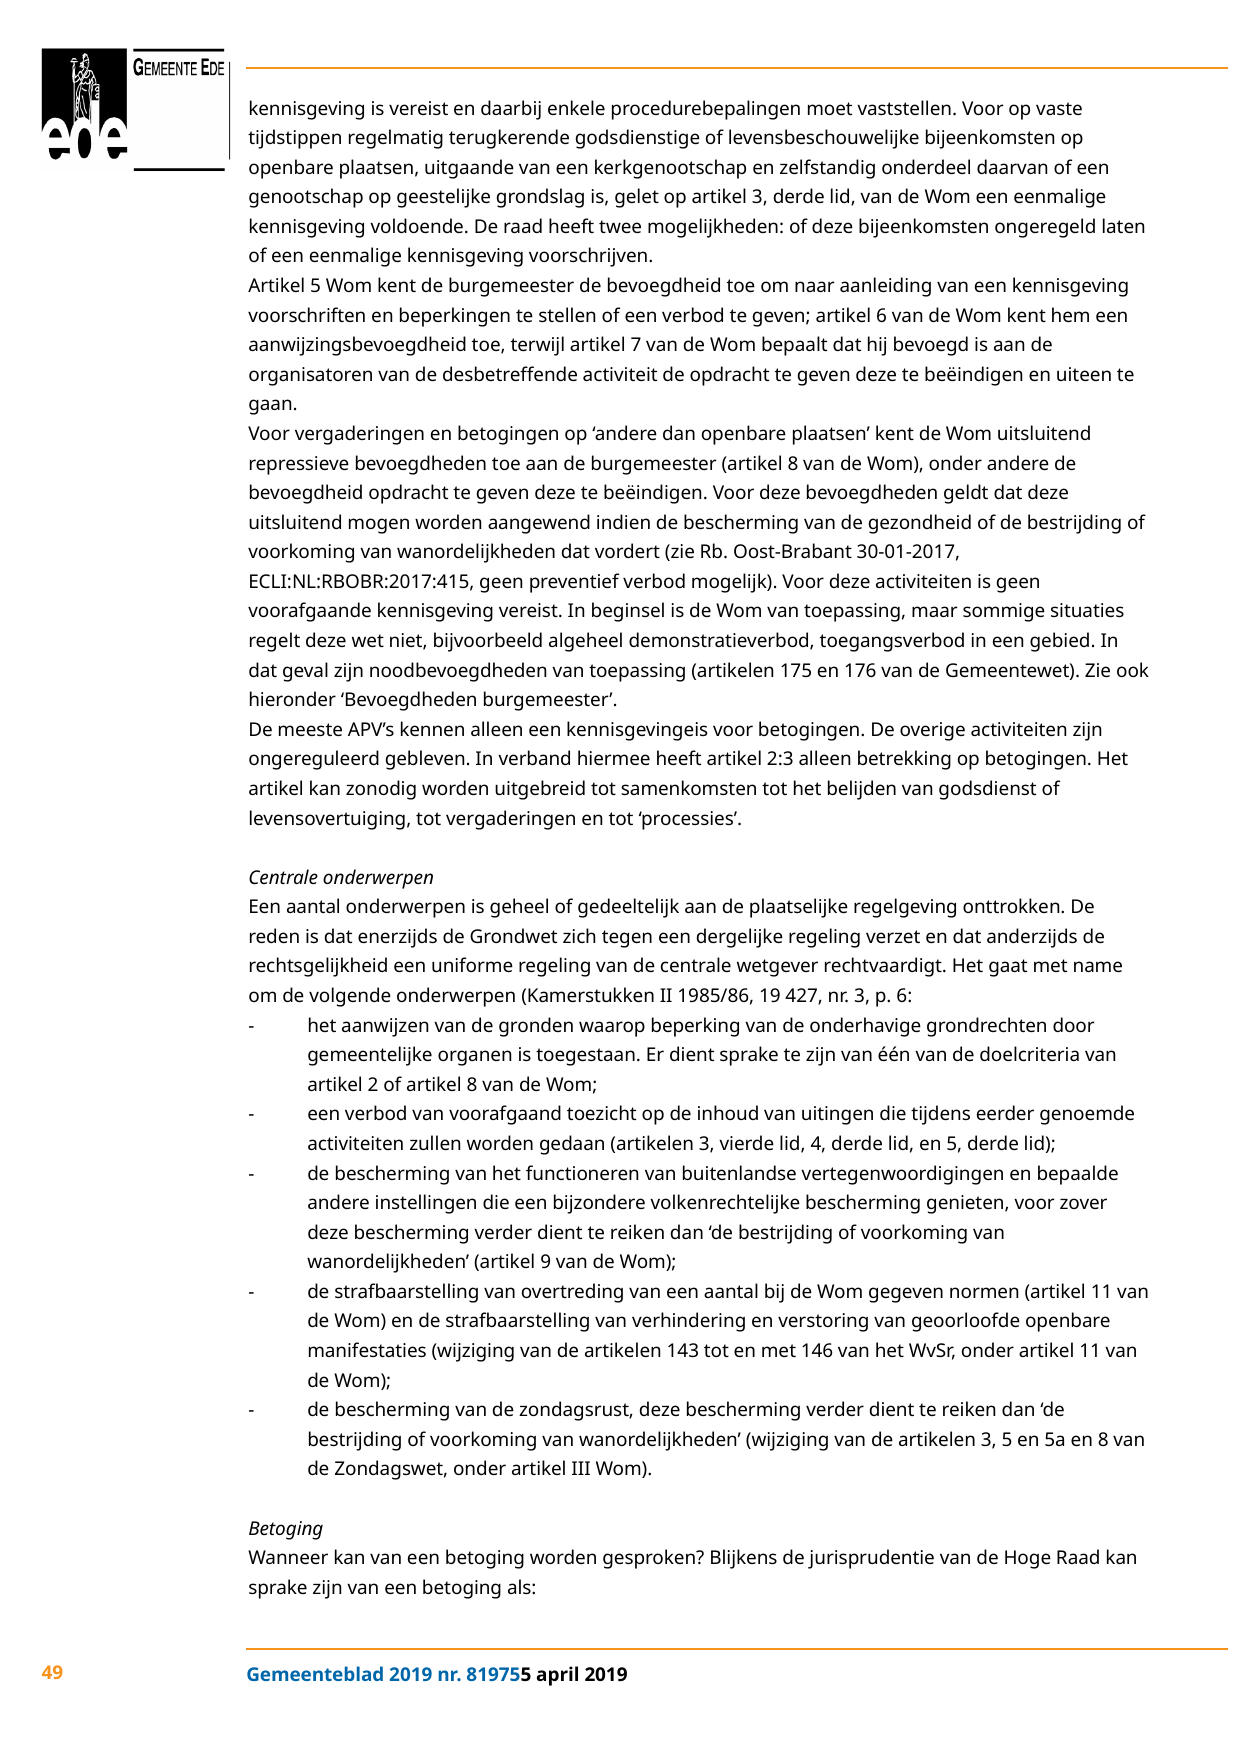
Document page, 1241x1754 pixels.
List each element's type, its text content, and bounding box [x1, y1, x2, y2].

list de bescherming van het functioneren van buitenlandse vertegenwoordigingen en bepaalde andere instellingen die een bijzondere volkenrechtelijke bescherming genieten, voor zover deze bescherming verder dient te reiken dan ‘de bestrijding of voorkoming van wanordelijkheden’ (artikel 9 van de Wom); [248, 1160, 1152, 1274]
text kennisgeving is vereist en daarbij enkele procedurebepalingen moet vaststellen. Voor op vaste tijdstippen regelmatig terugkerende godsdienstige of levensbeschouwelijke bijeenkomsten op openbare plaatsen, uitgaande van een kerkgenootschap en zelfstandig onderdeel daarvan of een genootschap op geestelijke grondslag is, gelet op artikel 3, derde lid, van de Wom een eenmalige kennisgeving voldoende. De raad heeft twee mogelijkheden: of deze bijeenkomsten ongeregeld laten of een eenmalige kennisgeving voorschrijven. [248, 95, 1152, 268]
text Wanneer kan van een betoging worden gesproken? Blijkens de jurisprudentie van de Hoge Raad kan sprake zijn van een betoging als: [248, 1544, 1152, 1600]
list een verbod van voorafgaand toezicht op de inhoud van uitingen die tijdens eerder genoemde activiteiten zullen worden gedaan (artikelen 3, vierde lid, 4, derde lid, en 5, derde lid); [248, 1101, 1152, 1156]
text De meeste APV’s kennen alleen een kennisgevingeis voor betogingen. De overige activiteiten zijn ongereguleerd gebleven. In verband hiermee heeft artikel 2:3 alleen betrekking op betogingen. Het artikel kan zonodig worden uitgebreid tot samenkomsten tot het belijden van godsdienst of levensovertuiging, tot vergaderingen en tot ‘processies’. [248, 716, 1152, 831]
text Betoging [248, 1515, 1152, 1541]
list het aanwijzen van de gronden waarop beperking van de onderhavige grondrechten door gemeentelijke organen is toegestaan. Er dient sprake te zijn van één van de doelcriteria van artikel 2 of artikel 8 van de Wom; [248, 1012, 1152, 1097]
text Voor vergaderingen en betogingen op ‘andere dan openbare plaatsen’ kent de Wom uitsluitend repressieve bevoegdheden toe aan de burgemeester (artikel 8 van de Wom), onder andere de bevoegdheid opdracht te geven deze te beëindigen. Voor deze bevoegdheden geldt dat deze uitsluitend mogen worden aangewend indien de bescherming van de gezondheid of de bestrijding of voorkoming van wanordelijkheden dat vordert (zie Rb. Oost-Brabant 30-01-2017, ECLI:NL:RBOBR:2017:415, geen preventief verbod mogelijk). Voor deze activiteiten is geen voorafgaande kennisgeving vereist. In beginsel is de Wom van toepassing, maar sommige situaties regelt deze wet niet, bijvoorbeeld algeheel demonstratieverbod, toegangsverbod in een gebied. In dat geval zijn noodbevoegdheden van toepassing (artikelen 175 en 176 van de Gemeentewet). Zie ook hieronder ‘Bevoegdheden burgemeester’. [248, 420, 1152, 712]
text Artikel 5 Wom kent de burgemeester de bevoegdheid toe om naar aanleiding van een kennisgeving voorschriften en beperkingen te stellen of een verbod te geven; artikel 6 van de Wom kent hem een aanwijzingsbevoegdheid toe, terwijl artikel 7 van de Wom bepaalt dat hij bevoegd is aan de organisatoren van de desbetreffende activiteit de opdracht te geven deze te beëindigen en uiteen te gaan. [248, 272, 1152, 416]
picture [41, 47, 231, 172]
text Een aantal onderwerpen is geheel of gedeeltelijk aan de plaatselijke regelgeving onttrokken. De reden is dat enerzijds de Grondwet zich tegen een dergelijke regeling verzet en dat anderzijds de rechtsgelijkheid een uniforme regeling van de centrale wetgever rechtvaardigt. Het gaat met name om de volgende onderwerpen (Kamerstukken II 1985/86, 19 427, nr. 3, p. 6: [248, 893, 1152, 1008]
list de bescherming van de zondagsrust, deze bescherming verder dient te reiken dan ‘de bestrijding of voorkoming van wanordelijkheden’ (wijziging van de artikelen 3, 5 en 5a en 8 van de Zondagswet, onder artikel III Wom). [248, 1396, 1152, 1481]
list de strafbaarstelling van overtreding van een aantal bij de Wom gegeven normen (artikel 11 van de Wom) en de strafbaarstelling van verhindering en verstoring van geoorloofde openbare manifestaties (wijziging van de artikelen 143 tot en met 146 van het WvSr, onder artikel 11 van de Wom); [248, 1278, 1152, 1393]
text Centrale onderwerpen [248, 864, 1152, 890]
